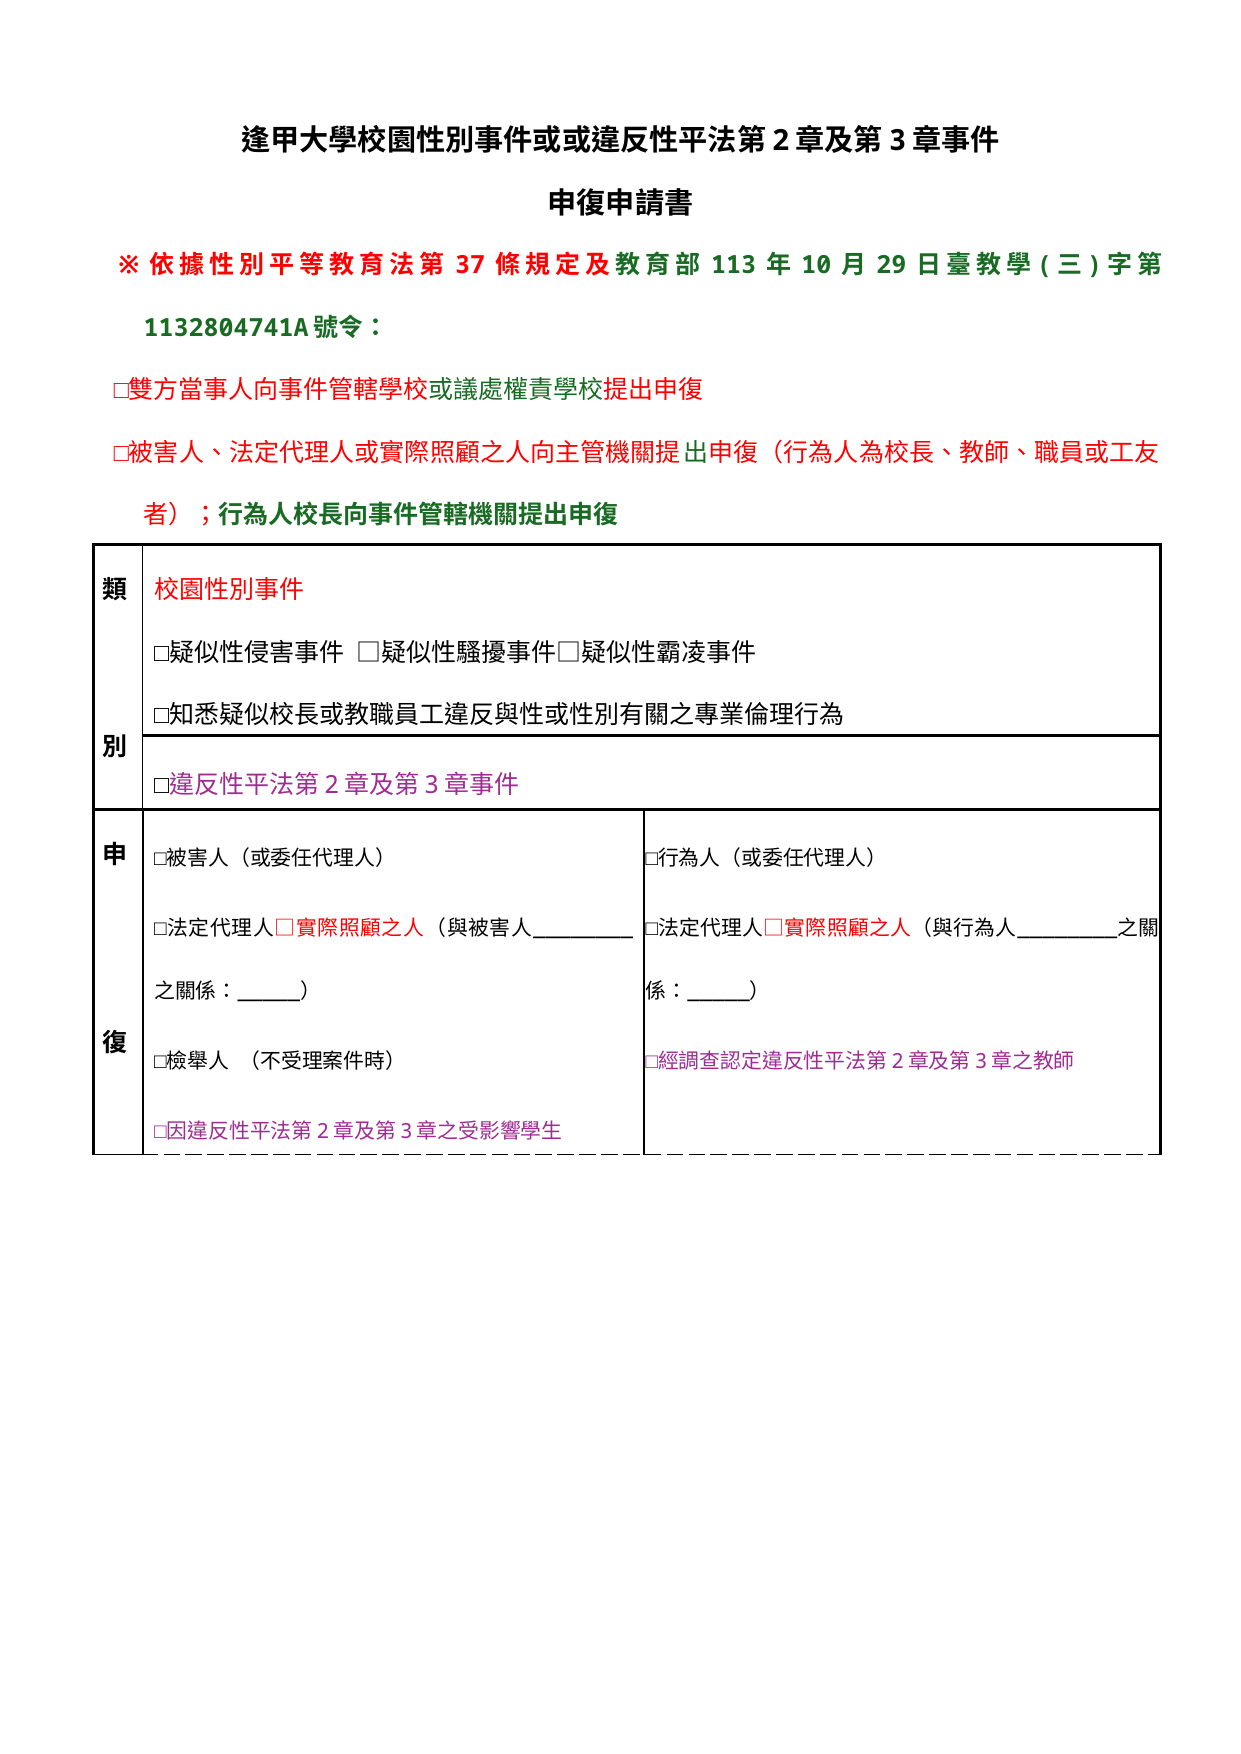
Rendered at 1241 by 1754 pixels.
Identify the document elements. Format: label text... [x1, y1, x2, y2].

table_cell □被害人（或委任代理人） □法定代理人□實際照顧之人（與被害人________之關係：_____） □檢舉人 （不受理案件時） □因違反性平法第2章及第3章之受影響學生 [144, 811, 643, 1154]
table_cell □違反性平法第2章及第3章事件 [143, 737, 1159, 808]
table_header 類別 [95, 546, 142, 808]
text ※依據性別平等教育法第37條規定及教育部113年10月29日臺教學(三)字第1132804741A號令： [114, 221, 1162, 346]
text □雙方當事人向事件管轄學校或議處權責學校提出申復 [114, 346, 1162, 409]
text 逢甲大學校園性別事件或或違反性平法第2章及第3章事件 [187, 96, 1053, 159]
table_cell □行為人（或委任代理人） □法定代理人□實際照顧之人（與行為人________之關係：_____） □經調查認定違反性平法第2章及第3章之教師 [645, 811, 1159, 1154]
text 申復申請書 [187, 159, 1053, 221]
table_header 校園性別事件 □疑似性侵害事件 □疑似性騷擾事件□疑似性霸凌事件 □知悉疑似校長或教職員工違反與性或性別有關之專業倫理行為 [143, 546, 1159, 734]
table_cell 申復 [95, 811, 142, 1154]
text □被害人、法定代理人或實際照顧之人向主管機關提出申復（行為人為校長、教師、職員或工友者）；行為人校長向事件管轄機關提出申復 [114, 409, 1162, 534]
